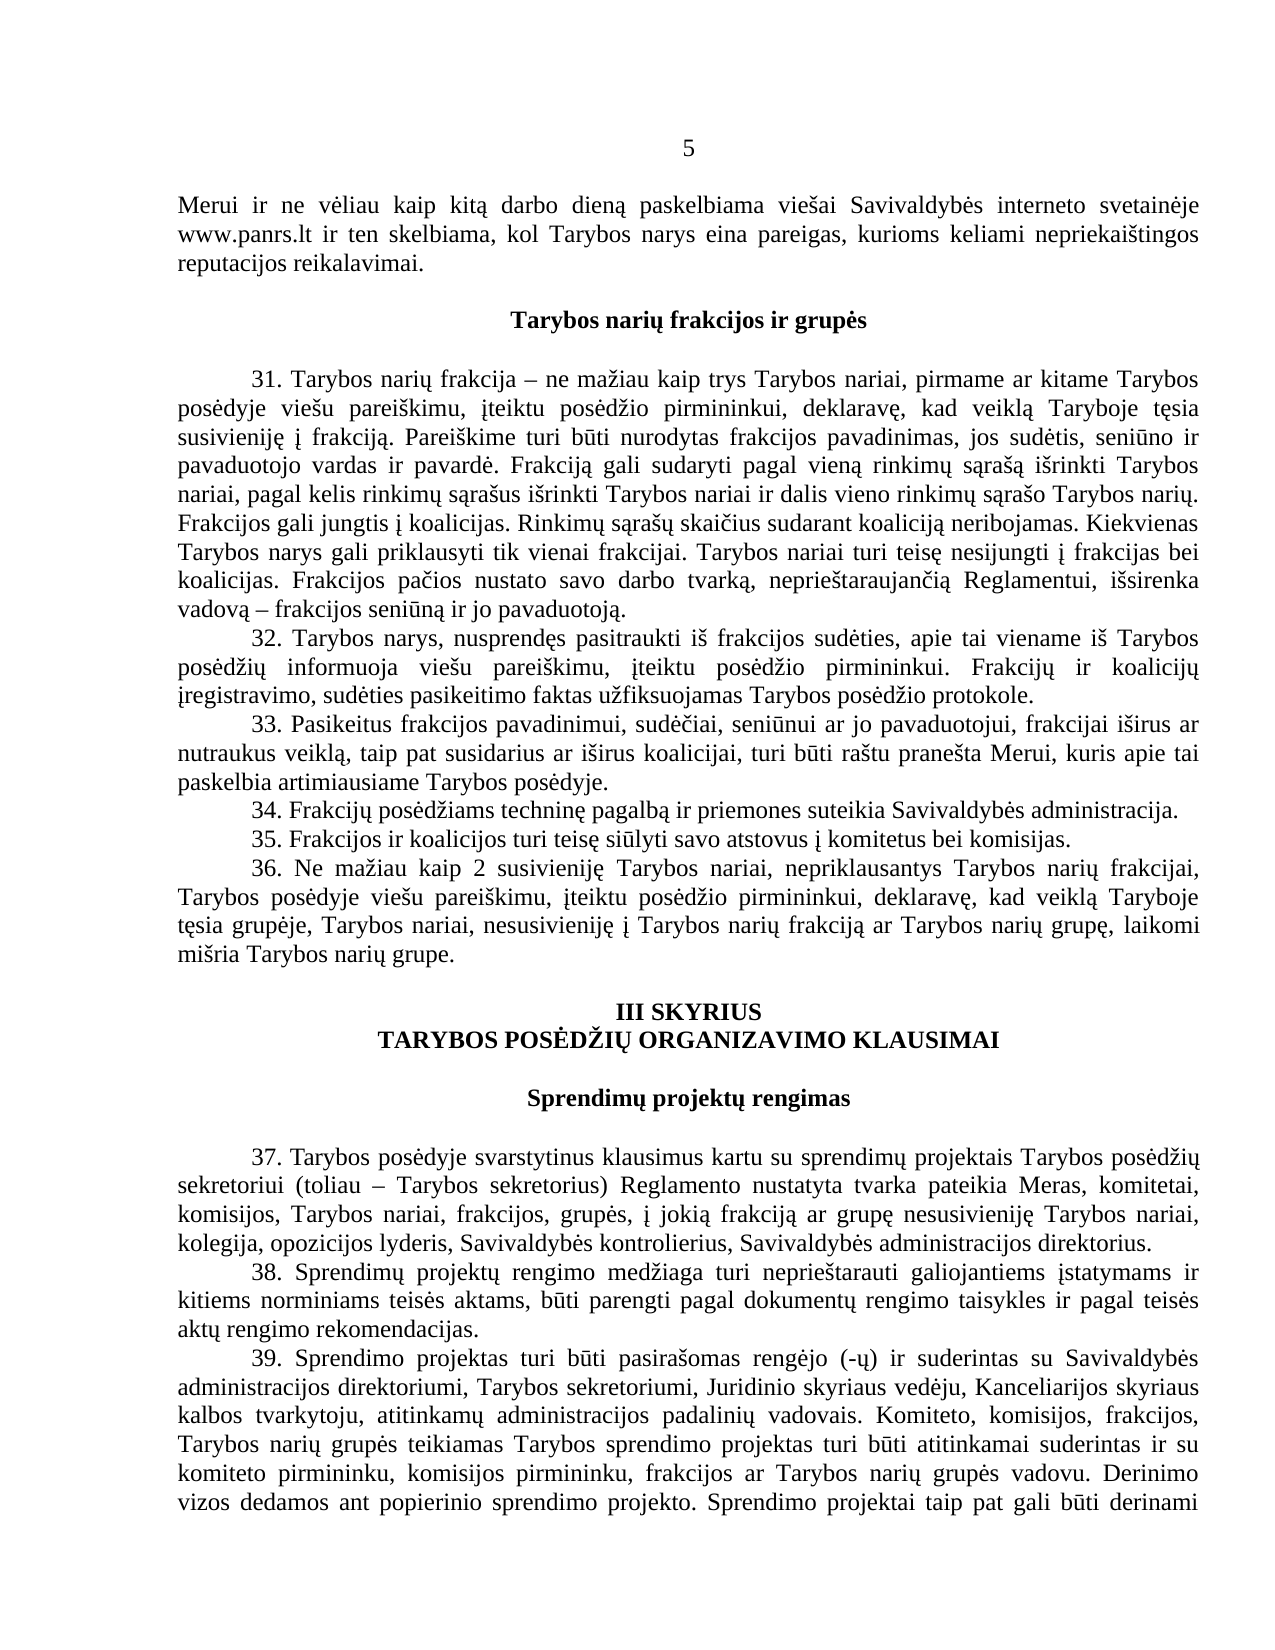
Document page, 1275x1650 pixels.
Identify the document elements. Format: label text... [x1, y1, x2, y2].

text Tarybos narių frakcijos ir grupės [177, 305, 1200, 334]
text 31. Tarybos narių frakcija – ne mažiau kaip trys Tarybos nariai, pirmame ar kitame Tarybos posėdyje viešu pareiškimu, įteiktu posėdžio pirmininkui, deklaravę, kad veiklą Taryboje tęsia susivieniję į frakciją. Pareiškime turi būti nurodytas frakcijos pavadinimas, jos sudėtis, seniūno ir pavaduotojo vardas ir pavardė. Frakciją gali sudaryti pagal vieną rinkimų sąrašą išrinkti Tarybos nariai, pagal kelis rinkimų sąrašus išrinkti Tarybos nariai ir dalis vieno rinkimų sąrašo Tarybos narių. Frakcijos gali jungtis į koalicijas. Rinkimų sąrašų skaičius sudarant koaliciją neribojamas. Kiekvienas Tarybos narys gali priklausyti tik vienai frakcijai. Tarybos nariai turi teisę nesijungti į frakcijas bei koalicijas. Frakcijos pačios nustato savo darbo tvarką, neprieštaraujančią Reglamentui, išsirenka vadovą – frakcijos seniūną ir jo pavaduotoją. [177, 364, 1200, 623]
text Merui ir ne vėliau kaip kitą darbo dieną paskelbiama viešai Savivaldybės interneto svetainėje www.panrs.lt ir ten skelbiama, kol Tarybos narys eina pareigas, kurioms keliami nepriekaištingos reputacijos reikalavimai. [177, 190, 1200, 277]
text 35. Frakcijos ir koalicijos turi teisę siūlyti savo atstovus į komitetus bei komisijas. [177, 824, 1200, 853]
text 38. Sprendimų projektų rengimo medžiaga turi neprieštarauti galiojantiems įstatymams ir kitiems norminiams teisės aktams, būti parengti pagal dokumentų rengimo taisykles ir pagal teisės aktų rengimo rekomendacijas. [177, 1257, 1200, 1343]
text 34. Frakcijų posėdžiams techninę pagalbą ir priemones suteikia Savivaldybės administracija. [177, 796, 1200, 824]
text Sprendimų projektų rengimas [177, 1083, 1200, 1112]
text 32. Tarybos narys, nusprendęs pasitraukti iš frakcijos sudėties, apie tai viename iš Tarybos posėdžių informuoja viešu pareiškimu, įteiktu posėdžio pirmininkui. Frakcijų ir koalicijų įregistravimo, sudėties pasikeitimo faktas užfiksuojamas Tarybos posėdžio protokole. [177, 623, 1200, 709]
text 37. Tarybos posėdyje svarstytinus klausimus kartu su sprendimų projektais Tarybos posėdžių sekretoriui (toliau – Tarybos sekretorius) Reglamento nustatyta tvarka pateikia Meras, komitetai, komisijos, Tarybos nariai, frakcijos, grupės, į jokią frakciją ar grupę nesusivieniję Tarybos nariai, kolegija, opozicijos lyderis, Savivaldybės kontrolierius, Savivaldybės administracijos direktorius. [177, 1142, 1200, 1257]
text III SKYRIUS [177, 997, 1200, 1026]
text 39. Sprendimo projektas turi būti pasirašomas rengėjo (-ų) ir suderintas su Savivaldybės administracijos direktoriumi, Tarybos sekretoriumi, Juridinio skyriaus vedėju, Kanceliarijos skyriaus kalbos tvarkytoju, atitinkamų administracijos padalinių vadovais. Komiteto, komisijos, frakcijos, Tarybos narių grupės teikiamas Tarybos sprendimo projektas turi būti atitinkamai suderintas ir su komiteto pirmininku, komisijos pirmininku, frakcijos ar Tarybos narių grupės vadovu. Derinimo vizos dedamos ant popierinio sprendimo projekto. Sprendimo projektai taip pat gali būti derinami [177, 1343, 1200, 1516]
text 33. Pasikeitus frakcijos pavadinimui, sudėčiai, seniūnui ar jo pavaduotojui, frakcijai iširus ar nutraukus veiklą, taip pat susidarius ar iširus koalicijai, turi būti raštu pranešta Merui, kuris apie tai paskelbia artimiausiame Tarybos posėdyje. [177, 709, 1200, 796]
text TARYBOS POSĖDŽIŲ ORGANIZAVIMO KLAUSIMAI [177, 1026, 1200, 1054]
text 36. Ne mažiau kaip 2 susivieniję Tarybos nariai, nepriklausantys Tarybos narių frakcijai, Tarybos posėdyje viešu pareiškimu, įteiktu posėdžio pirmininkui, deklaravę, kad veiklą Taryboje tęsia grupėje, Tarybos nariai, nesusivieniję į Tarybos narių frakciją ar Tarybos narių grupę, laikomi mišria Tarybos narių grupe. [177, 853, 1200, 968]
